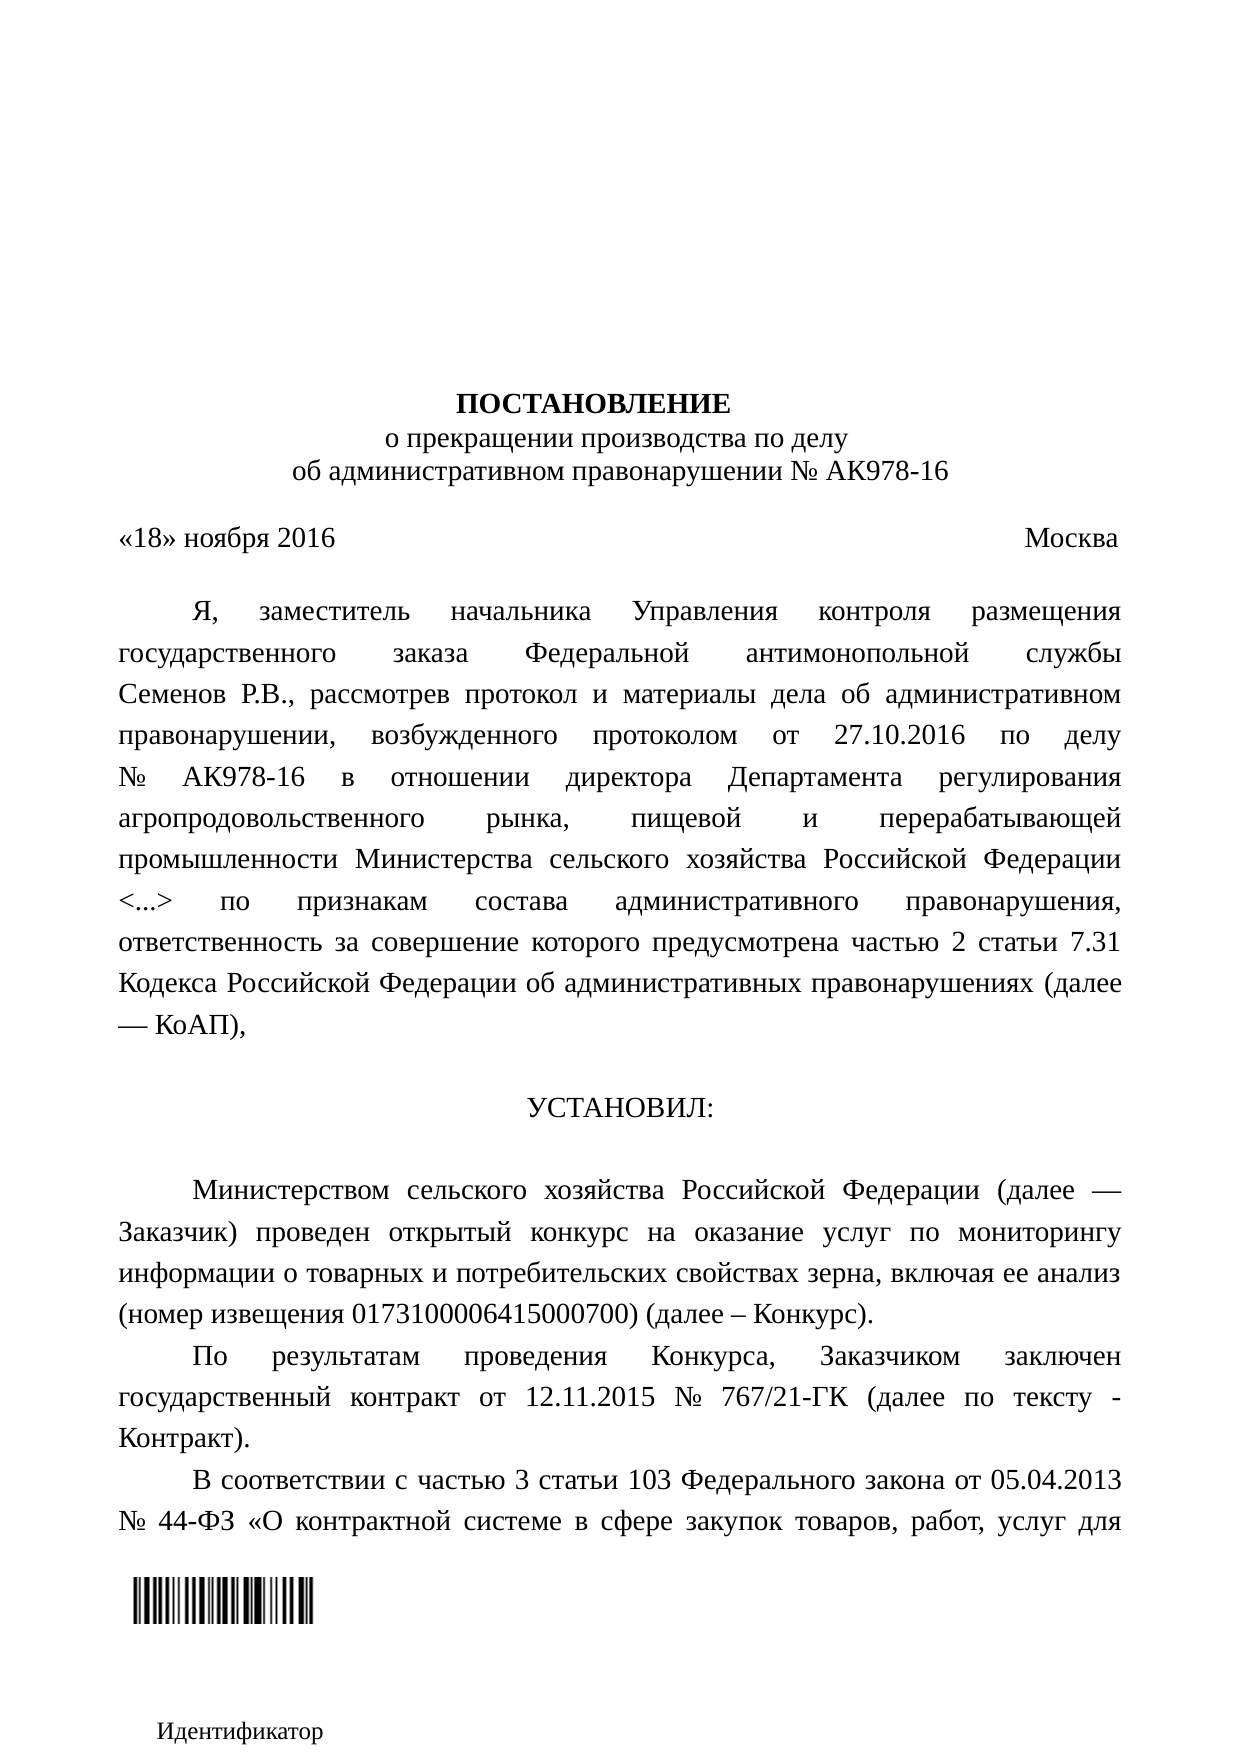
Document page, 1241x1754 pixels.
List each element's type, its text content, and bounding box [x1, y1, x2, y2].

text Я, заместитель начальника Управления контроля размещения государственного заказа Федеральной антимонопольной службы Семенов Р.В., рассмотрев протокол и материалы дела об административном правонарушении, возбужденного протоколом от 27.10.2016 по делу № АК978-16 в отношении директора Департамента регулирования агропродовольственного рынка, пищевой и перерабатывающей промышленности Министерства сельского хозяйства Российской Федерации <...> по признакам состава административного правонарушения, ответственность за совершение которого предусмотрена частью 2 статьи 7.31 Кодекса Российской Федерации об административных правонарушениях (далее — КоАП), [118, 588, 1122, 1043]
text об административном правонарушении № АК978-16 [118, 453, 1122, 487]
text УСТАНОВИЛ: [118, 1084, 1122, 1125]
text о прекращении производства по делу [118, 420, 1122, 453]
text По результатам проведения Конкурса, Заказчиком заключен государственный контракт от 12.11.2015 № 767/21-ГК (далее по тексту - Контракт). [118, 1332, 1122, 1456]
picture [118, 1577, 331, 1624]
text В соответствии с частью 3 статьи 103 Федерального закона от 05.04.2013 № 44-ФЗ «О контрактной системе в сфере закупок товаров, работ, услуг для [118, 1456, 1122, 1539]
text «18» ноября 2016 Москва [118, 521, 1122, 554]
text Министерством сельского хозяйства Российской Федерации (далее — Заказчик) проведен открытый конкурс на оказание услуг по мониторингу информации о товарных и потребительских свойствах зерна, включая ее анализ (номер извещения 0173100006415000700) (далее – Конкурс). [118, 1167, 1122, 1332]
text ПОСТАНОВЛЕНИЕ [117, 386, 1078, 420]
